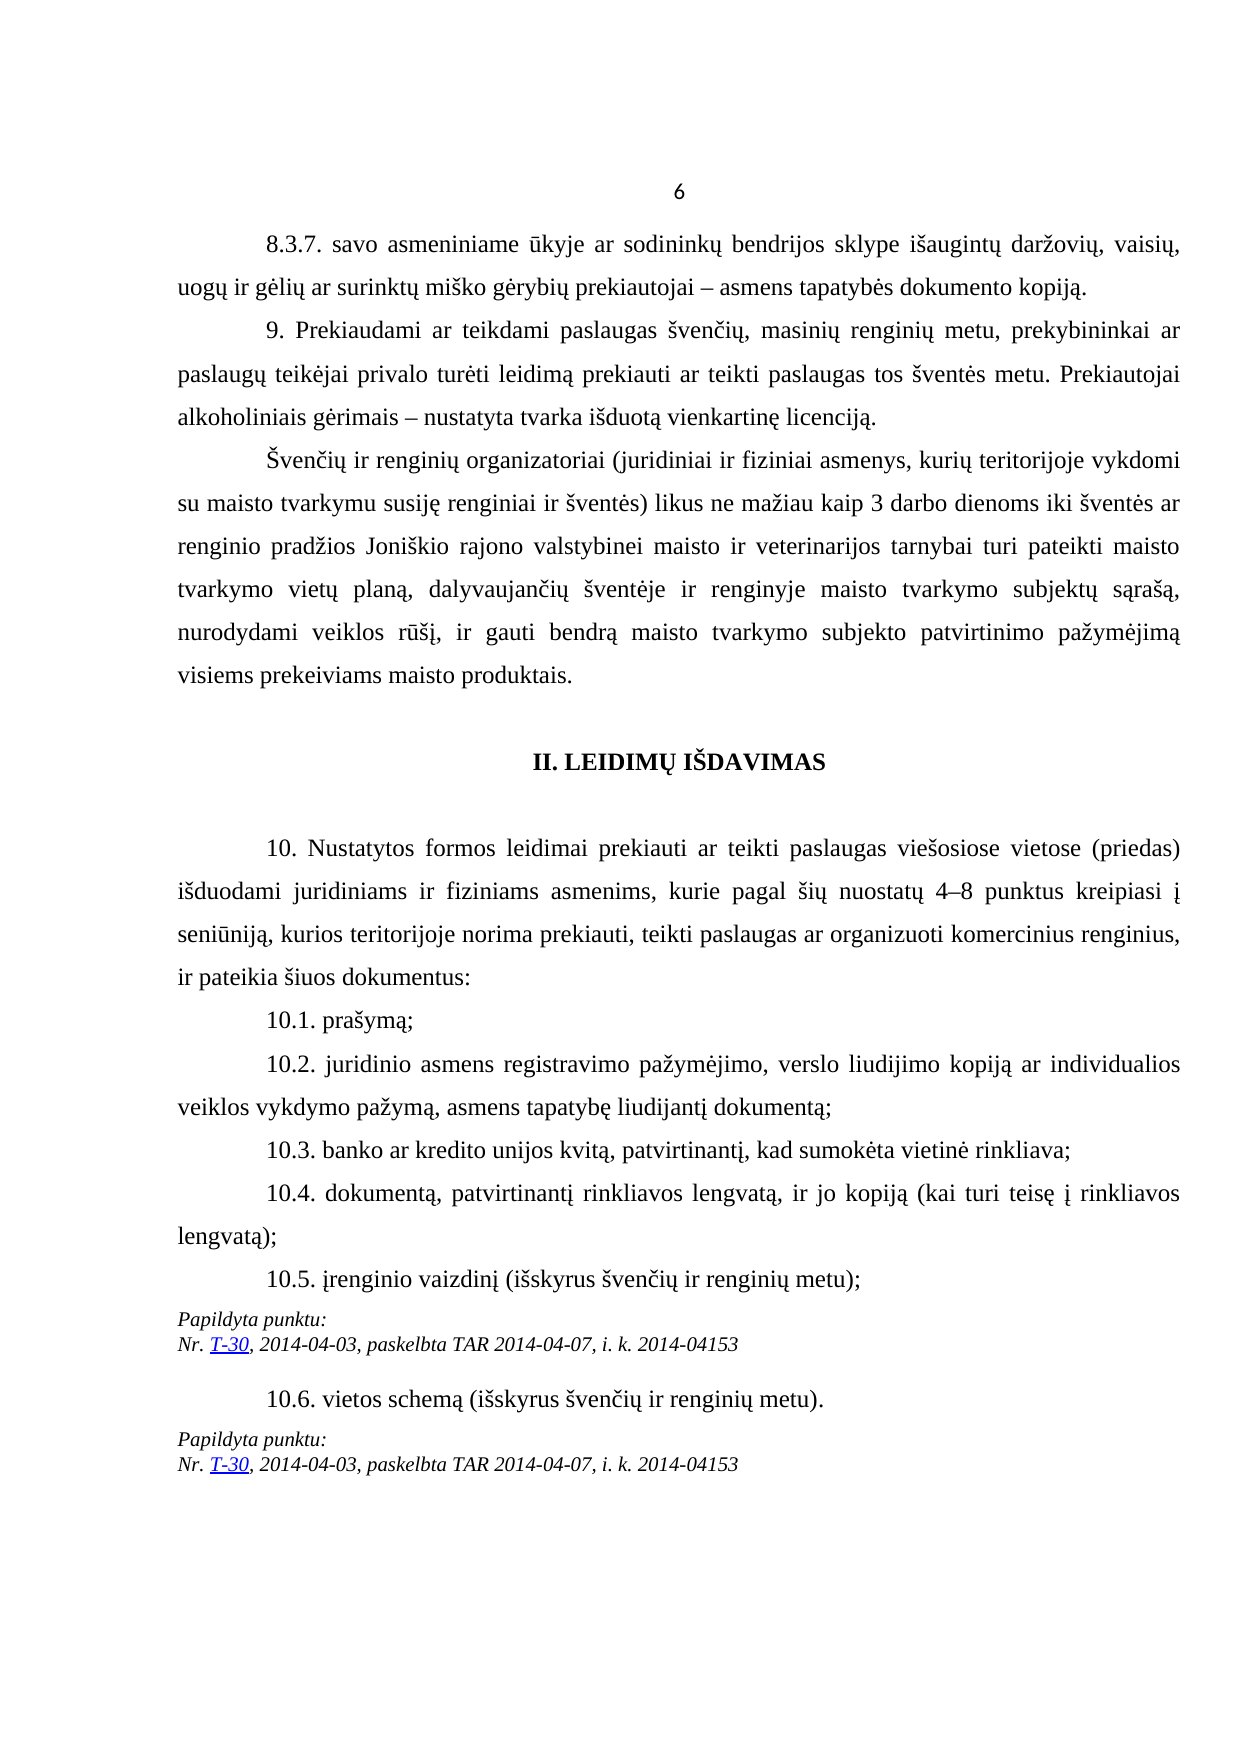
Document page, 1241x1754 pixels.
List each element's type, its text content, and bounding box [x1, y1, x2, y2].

text Papildyta punktu: [177, 1427, 1181, 1451]
text Nr. T-30, 2014-04-03, paskelbta TAR 2014-04-07, i. k. 2014-04153 [177, 1451, 1181, 1476]
text 10.5. įrenginio vaizdinį (išskyrus švenčių ir renginių metu); [177, 1264, 1181, 1293]
text 10.2. juridinio asmens registravimo pažymėjimo, verslo liudijimo kopiją ar individualios veiklos vykdymo pažymą, asmens tapatybę liudijantį dokumentą; [177, 1049, 1181, 1121]
text Švenčių ir renginių organizatoriai (juridiniai ir fiziniai asmenys, kurių teritorijoje vykdomi su maisto tvarkymu susiję renginiai ir šventės) likus ne mažiau kaip 3 darbo dienoms iki šventės ar renginio pradžios Joniškio rajono valstybinei maisto ir veterinarijos tarnybai turi pateikti maisto tvarkymo vietų planą, dalyvaujančių šventėje ir renginyje maisto tvarkymo subjektų sąrašą, nurodydami veiklos rūšį, ir gauti bendrą maisto tvarkymo subjekto patvirtinimo pažymėjimą visiems prekeiviams maisto produktais. [177, 445, 1181, 689]
text 9. Prekiaudami ar teikdami paslaugas švenčių, masinių renginių metu, prekybininkai ar paslaugų teikėjai privalo turėti leidimą prekiauti ar teikti paslaugas tos šventės metu. Prekiautojai alkoholiniais gėrimais – nustatyta tvarka išduotą vienkartinę licenciją. [177, 316, 1181, 431]
text 10.4. dokumentą, patvirtinantį rinkliavos lengvatą, ir jo kopiją (kai turi teisę į rinkliavos lengvatą); [177, 1178, 1181, 1250]
text 8.3.7. savo asmeniniame ūkyje ar sodininkų bendrijos sklype išaugintų daržovių, vaisių, uogų ir gėlių ar surinktų miško gėrybių prekiautojai – asmens tapatybės dokumento kopiją. [177, 229, 1181, 301]
text 10. Nustatytos formos leidimai prekiauti ar teikti paslaugas viešosiose vietose (priedas) išduodami juridiniams ir fiziniams asmenims, kurie pagal šių nuostatų 4–8 punktus kreipiasi į seniūniją, kurios teritorijoje norima prekiauti, teikti paslaugas ar organizuoti komercinius renginius, ir pateikia šiuos dokumentus: [177, 833, 1181, 991]
text Nr. T-30, 2014-04-03, paskelbta TAR 2014-04-07, i. k. 2014-04153 [177, 1331, 1181, 1356]
text Papildyta punktu: [177, 1307, 1181, 1331]
text 10.6. vietos schemą (išskyrus švenčių ir renginių metu). [177, 1384, 1181, 1413]
text 10.3. banko ar kredito unijos kvitą, patvirtinantį, kad sumokėta vietinė rinkliava; [177, 1135, 1181, 1164]
text II. LEIDIMŲ IŠDAVIMAS [177, 747, 1181, 776]
text 10.1. prašymą; [177, 1006, 1181, 1034]
